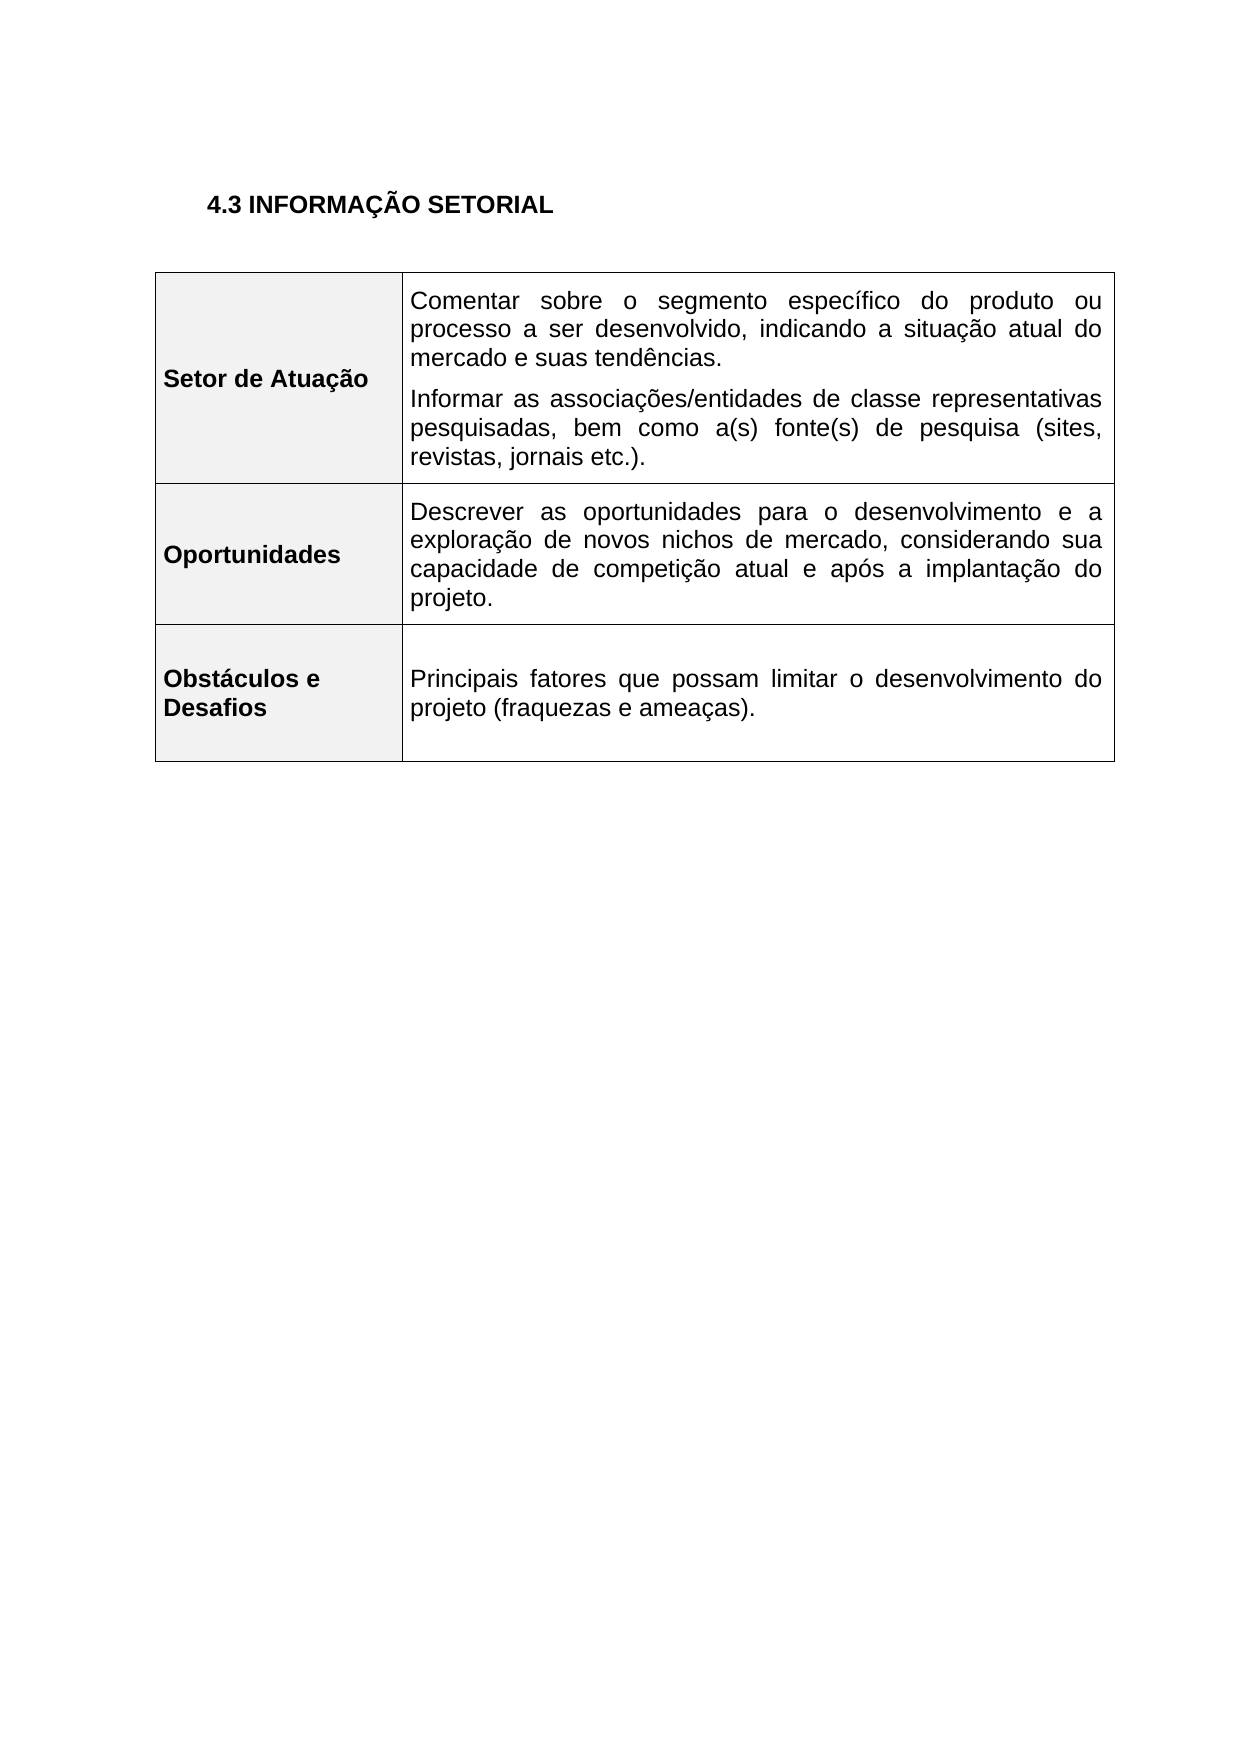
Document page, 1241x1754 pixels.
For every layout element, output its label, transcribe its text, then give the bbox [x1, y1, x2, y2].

table_cell Descrever as oportunidades para o desenvolvimento e a exploração de novos nichos de mercado, considerando sua capacidade de competição atual e após a implantação do projeto. [403, 484, 1114, 624]
table_header Comentar sobre o segmento específico do produto ou processo a ser desenvolvido, indicando a situação atual do mercado e suas tendências. Informar as associações/entidades de classe representativas pesquisadas, bem como a(s) fonte(s) de pesquisa (sites, revistas, jornais etc.). [403, 273, 1114, 483]
table_cell Principais fatores que possam limitar o desenvolvimento do projeto (fraquezas e ameaças). [403, 625, 1114, 761]
text 4.3 INFORMAÇÃO SETORIAL [207, 190, 1122, 218]
table_cell Obstáculos e Desafios [156, 625, 402, 761]
table_cell Oportunidades [156, 484, 402, 624]
table_header Setor de Atuação [156, 273, 402, 483]
